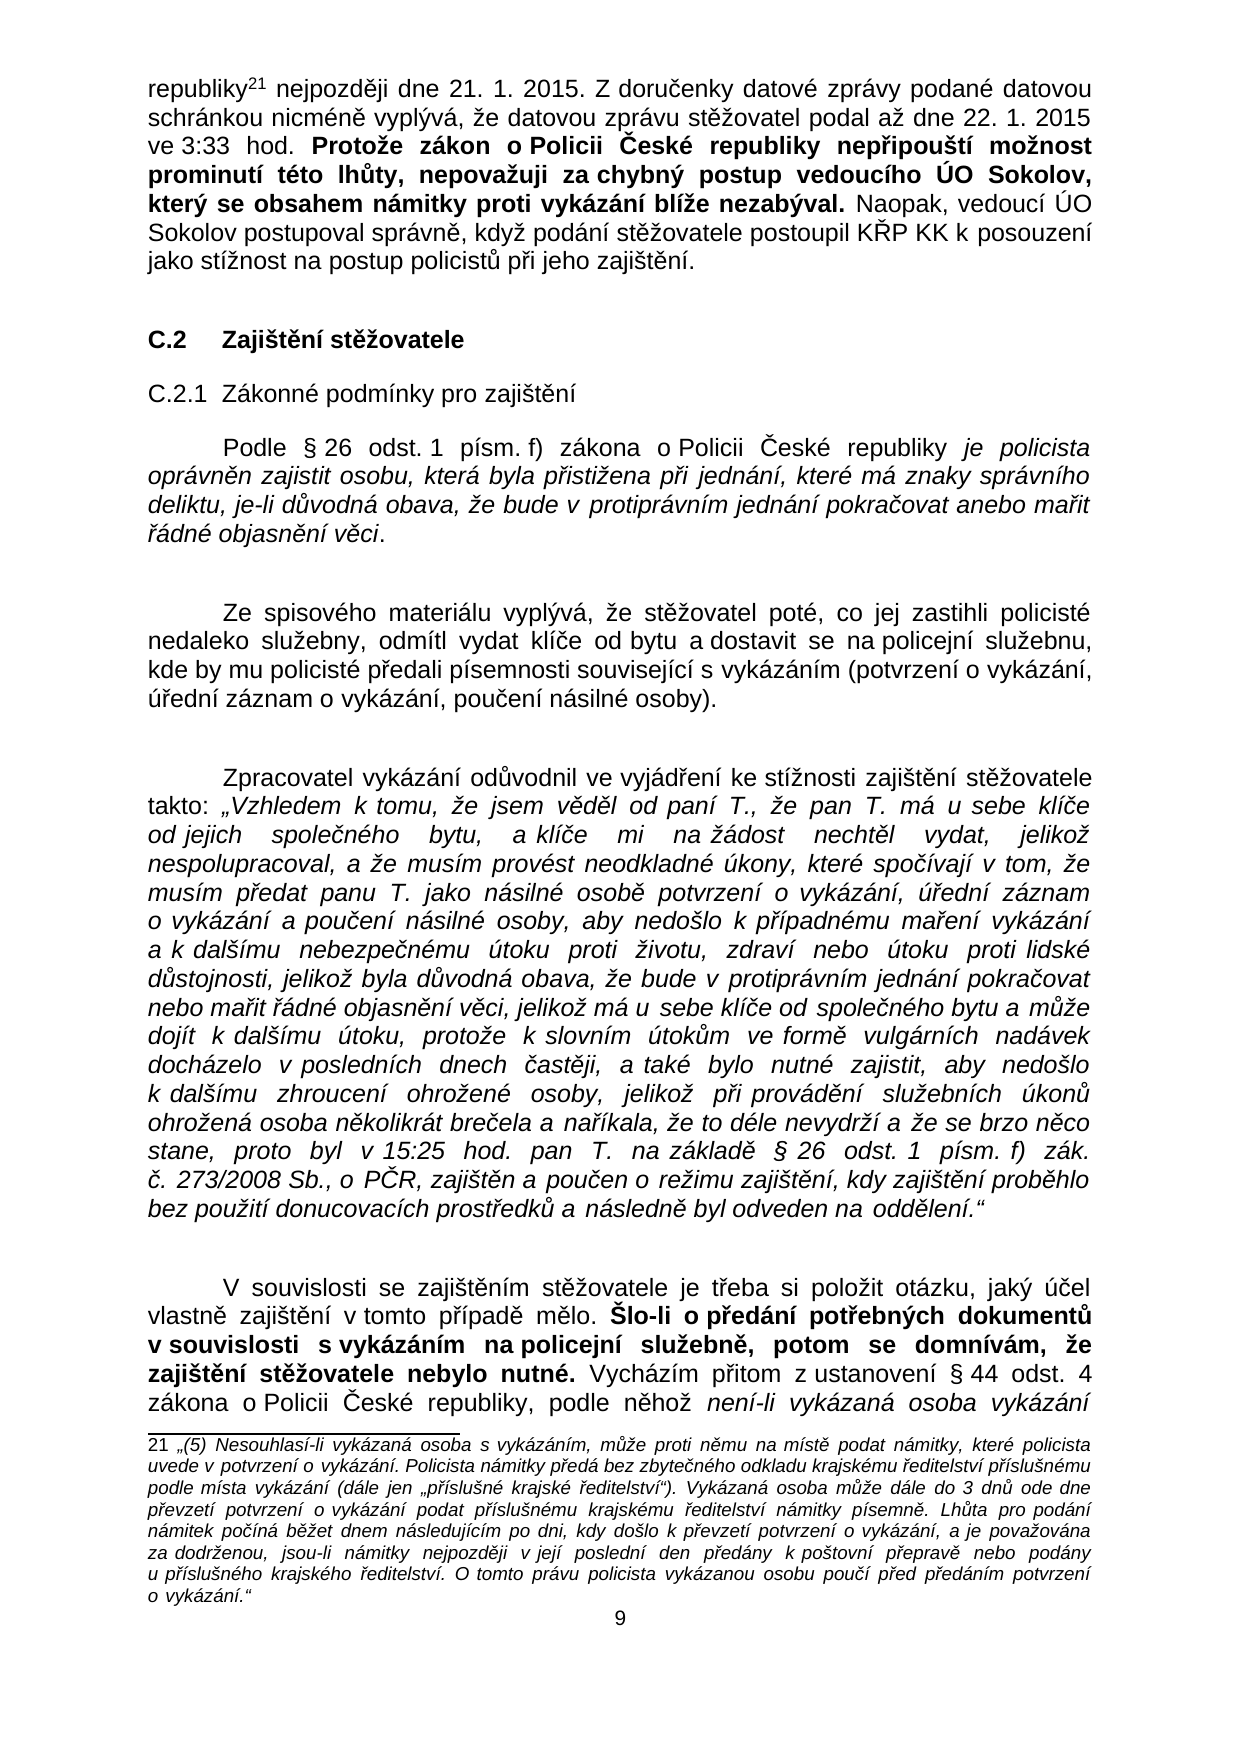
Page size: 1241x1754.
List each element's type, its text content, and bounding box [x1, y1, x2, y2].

text Protože stěžovatel převzal potvrzení o vykázání dne 18. 1. 2015, měl podat písemnou námitku proti vykázání podle § 44 odst. 5 zákona o Policii České republiky nejpozději dne 21. 1. 2015. Z doručenky datové zprávy podané datovou schránkou nicméně vyplývá, že datovou zprávu stěžovatel podal až dne 22. 1. 2015 ve 3:33 hod. Protože zákon o Policii České republiky nepřipouští možnost prominutí této lhůty, nepovažuji za chybný postup vedoucího ÚO Sokolov, který se obsahem námitky proti vykázání blíže nezabýval. Naopak, vedoucí ÚO Sokolov postupoval správně, když podání stěžovatele postoupil KŘP KK k posouzení jako stížnost na postup policistů při jeho zajištění. [148, 74, 1092, 275]
text Zpracovatel vykázání odůvodnil ve vyjádření ke stížnosti zajištění stěžovatele takto: „Vzhledem k tomu, že jsem věděl od paní T., že pan T. má u sebe klíče od jejich společného bytu, a klíče mi na žádost nechtěl vydat, jelikož nespolupracoval, a že musím provést neodkladné úkony, které spočívají v tom, že musím předat panu T. jako násilné osobě potvrzení o vykázání, úřední záznam o vykázání a poučení násilné osoby, aby nedošlo k případnému maření vykázání a k dalšímu nebezpečnému útoku proti životu, zdraví nebo útoku proti lidské důstojnosti, jelikož byla důvodná obava, že bude v protiprávním jednání pokračovat nebo mařit řádné objasnění věci, jelikož má u sebe klíče od společného bytu a může dojít k dalšímu útoku, protože k slovním útokům ve formě vulgárních nadávek docházelo v posledních dnech častěji, a také bylo nutné zajistit, aby nedošlo k dalšímu zhroucení ohrožené osoby, jelikož při provádění služebních úkonů ohrožená osoba několikrát brečela a naříkala, že to déle nevydrží a že se brzo něco stane, proto byl v 15:25 hod. pan T. na základě § 26 odst. 1 písm. f) zák. č. 273/2008 Sb., o PČR, zajištěn a poučen o režimu zajištění, kdy zajištění proběhlo bez použití donucovacích prostředků a následně byl odveden na oddělení.“ [148, 763, 1092, 1223]
subtitle Zajištění stěžovatele [148, 325, 1092, 354]
text Podle § 26 odst. 1 písm. f) zákona o Policii České republiky je policista oprávněn zajistit osobu, která byla přistižena při jednání, které má znaky správního deliktu, je-li důvodná obava, že bude v protiprávním jednání pokračovat anebo mařit řádné objasnění věci. [148, 433, 1092, 548]
text V souvislosti se zajištěním stěžovatele je třeba si položit otázku, jaký účel vlastně zajištění v tomto případě mělo. Šlo-li o předání potřebných dokumentů v souvislosti s vykázáním na policejní služebně, potom se domnívám, že zajištění stěžovatele nebylo nutné. Vycházím přitom z ustanovení § 44 odst. 4 zákona o Policii České republiky, podle něhož není-li vykázaná osoba vykázání [148, 1273, 1092, 1416]
text Ze spisového materiálu vyplývá, že stěžovatel poté, co jej zastihli policisté nedaleko služebny, odmítl vydat klíče od bytu a dostavit se na policejní služebnu, kde by mu policisté předali písemnosti související s vykázáním (potvrzení o vykázání, úřední záznam o vykázání, poučení násilné osoby). [148, 598, 1092, 713]
text „(5) Nesouhlasí-li vykázaná osoba s vykázáním, může proti němu na místě podat námitky, které policista uvede v potvrzení o vykázání. Policista námitky předá bez zbytečného odkladu krajskému ředitelství příslušnému podle místa vykázání (dále jen „příslušné krajské ředitelství“). Vykázaná osoba může dále do 3 dnů ode dne převzetí potvrzení o vykázání podat příslušnému krajskému ředitelství námitky písemně. Lhůta pro podání námitek počíná běžet dnem následujícím po dni, kdy došlo k převzetí potvrzení o vykázání, a je považována za dodrženou, jsou-li námitky nejpozději v její poslední den předány k poštovní přepravě nebo podány u příslušného krajského ředitelství. O tomto právu policista vykázanou osobu poučí před předáním potvrzení o vykázání.“ [148, 1434, 1092, 1606]
subtitle Zákonné podmínky pro zajištění [148, 379, 1092, 408]
